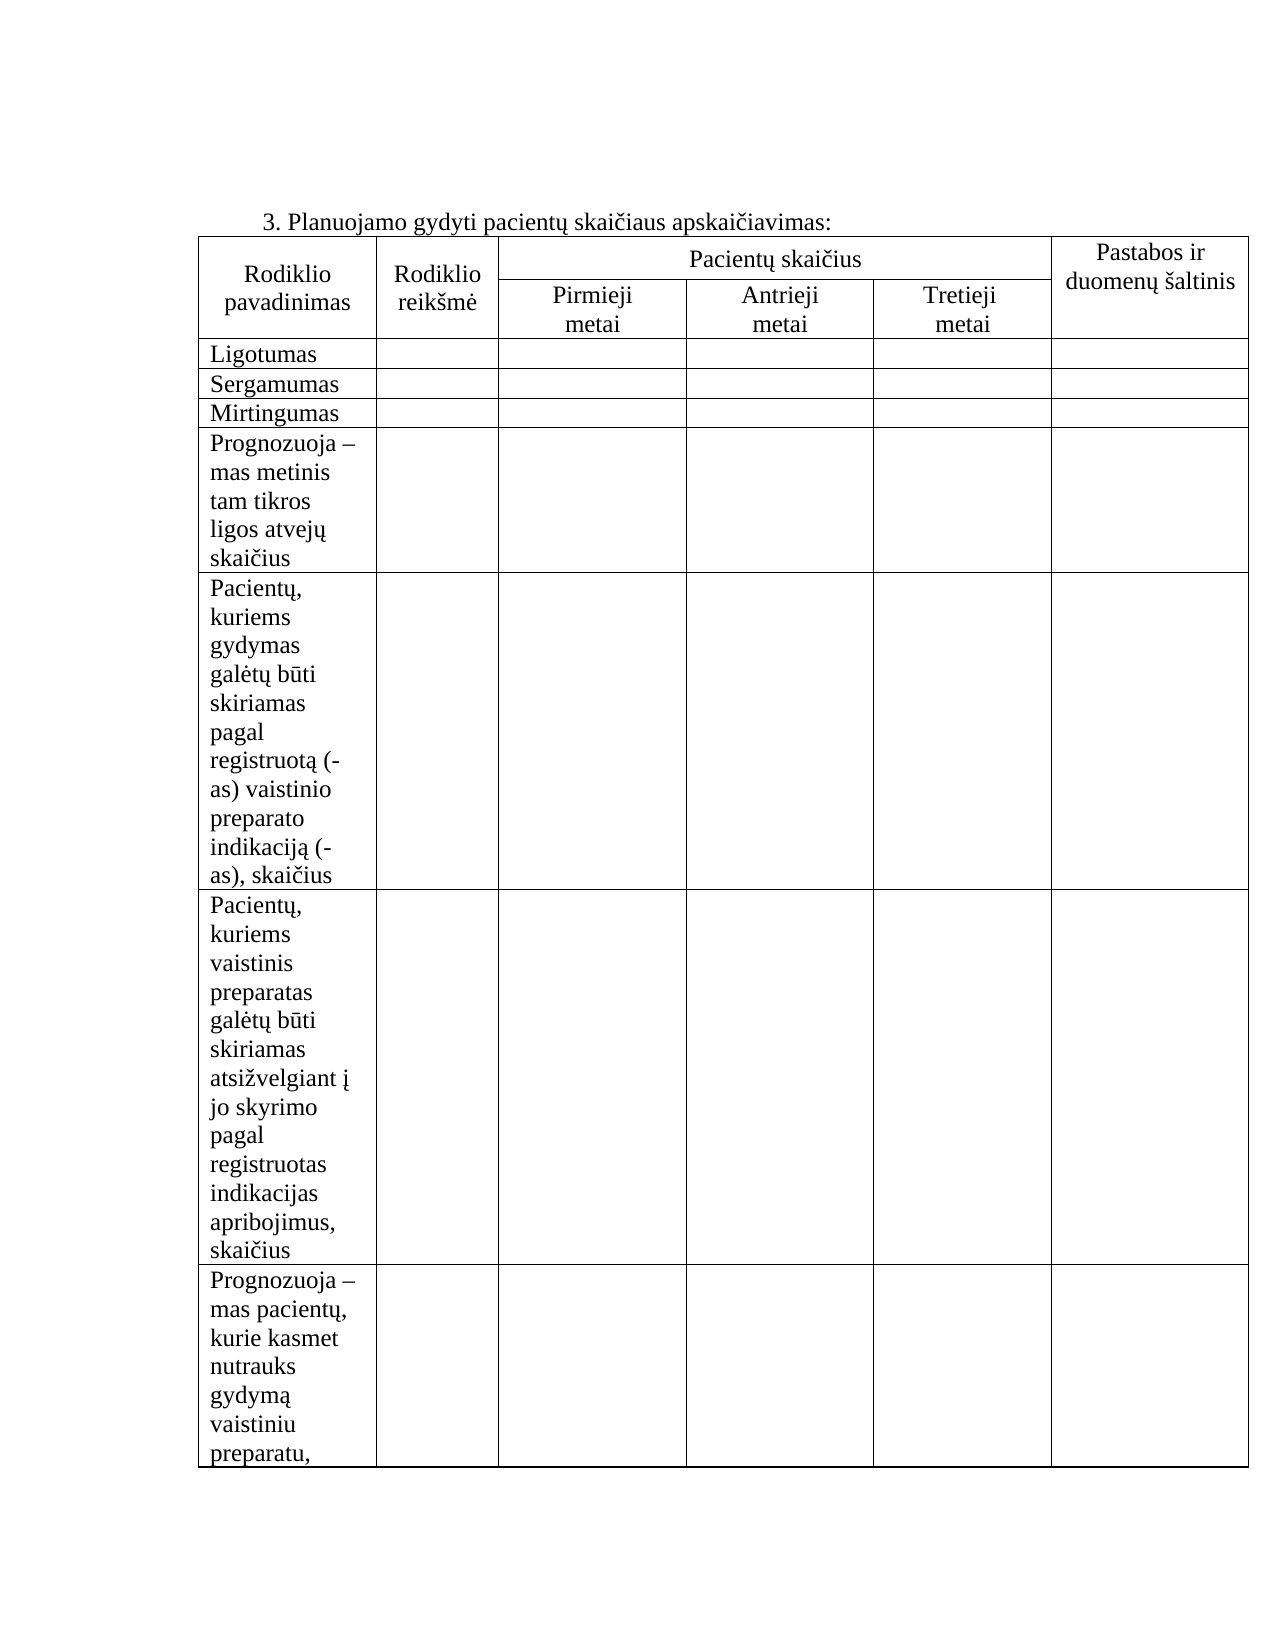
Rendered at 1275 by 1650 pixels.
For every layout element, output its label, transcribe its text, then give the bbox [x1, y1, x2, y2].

table_cell Tretieji metai [874, 280, 1051, 338]
table_cell Prognozuoja –mas metinis tam tikros ligos atvejų skaičius [199, 428, 376, 572]
table_cell [377, 369, 498, 397]
table_cell Ligotumas [199, 339, 376, 368]
table_cell [377, 573, 498, 889]
table_cell Antrieji metai [687, 280, 873, 338]
table_cell [1052, 339, 1248, 368]
table_cell [1052, 399, 1248, 427]
table_cell Pirmieji metai [499, 280, 686, 338]
table_cell [1052, 890, 1248, 1264]
table_cell [377, 428, 498, 572]
table_cell [499, 428, 686, 572]
table_header Rodiklio pavadinimas [199, 237, 376, 338]
table_cell Sergamumas [199, 369, 376, 397]
table_cell [377, 399, 498, 427]
table_cell [874, 890, 1051, 1264]
table_cell [874, 399, 1051, 427]
table_cell [874, 369, 1051, 397]
table_cell [687, 399, 873, 427]
table_cell [499, 339, 686, 368]
table_cell [1052, 573, 1248, 889]
table_cell [377, 890, 498, 1264]
table_cell [687, 1265, 873, 1466]
table_cell [499, 573, 686, 889]
table_cell [1052, 1265, 1248, 1466]
table_cell [874, 573, 1051, 889]
table_header Pastabos ir duomenų šaltinis [1052, 237, 1248, 338]
table_cell [499, 369, 686, 397]
table_cell [874, 339, 1051, 368]
table_cell [874, 1265, 1051, 1466]
table_cell [1052, 428, 1248, 572]
table_cell [687, 428, 873, 572]
table_cell [377, 1265, 498, 1466]
table_cell Prognozuoja –mas pacientų, kurie kasmet nutrauks gydymą vaistiniu preparatu, [199, 1265, 376, 1466]
table_cell [687, 890, 873, 1264]
table_cell [874, 428, 1051, 572]
table_cell [499, 1265, 686, 1466]
table_cell [499, 399, 686, 427]
table_header Pacientų skaičius [499, 237, 1051, 279]
table_cell [687, 339, 873, 368]
table_cell [377, 339, 498, 368]
table_cell [687, 369, 873, 397]
table_cell [1052, 369, 1248, 397]
text 3. Planuojamo gydyti pacientų skaičiaus apskaičiavimas: [262, 207, 1087, 236]
table_cell Mirtingumas [199, 399, 376, 427]
table_cell [687, 573, 873, 889]
table_cell [499, 890, 686, 1264]
table_header Rodiklio reikšmė [377, 237, 498, 338]
table_cell Pacientų, kuriems gydymas galėtų būti skiriamas pagal registruotą (-as) vaistinio preparato indikaciją (-as), skaičius [199, 573, 376, 889]
table_cell Pacientų, kuriems vaistinis preparatas galėtų būti skiriamas atsižvelgiant į jo skyrimo pagal registruotas indikacijas apribojimus, skaičius [199, 890, 376, 1264]
